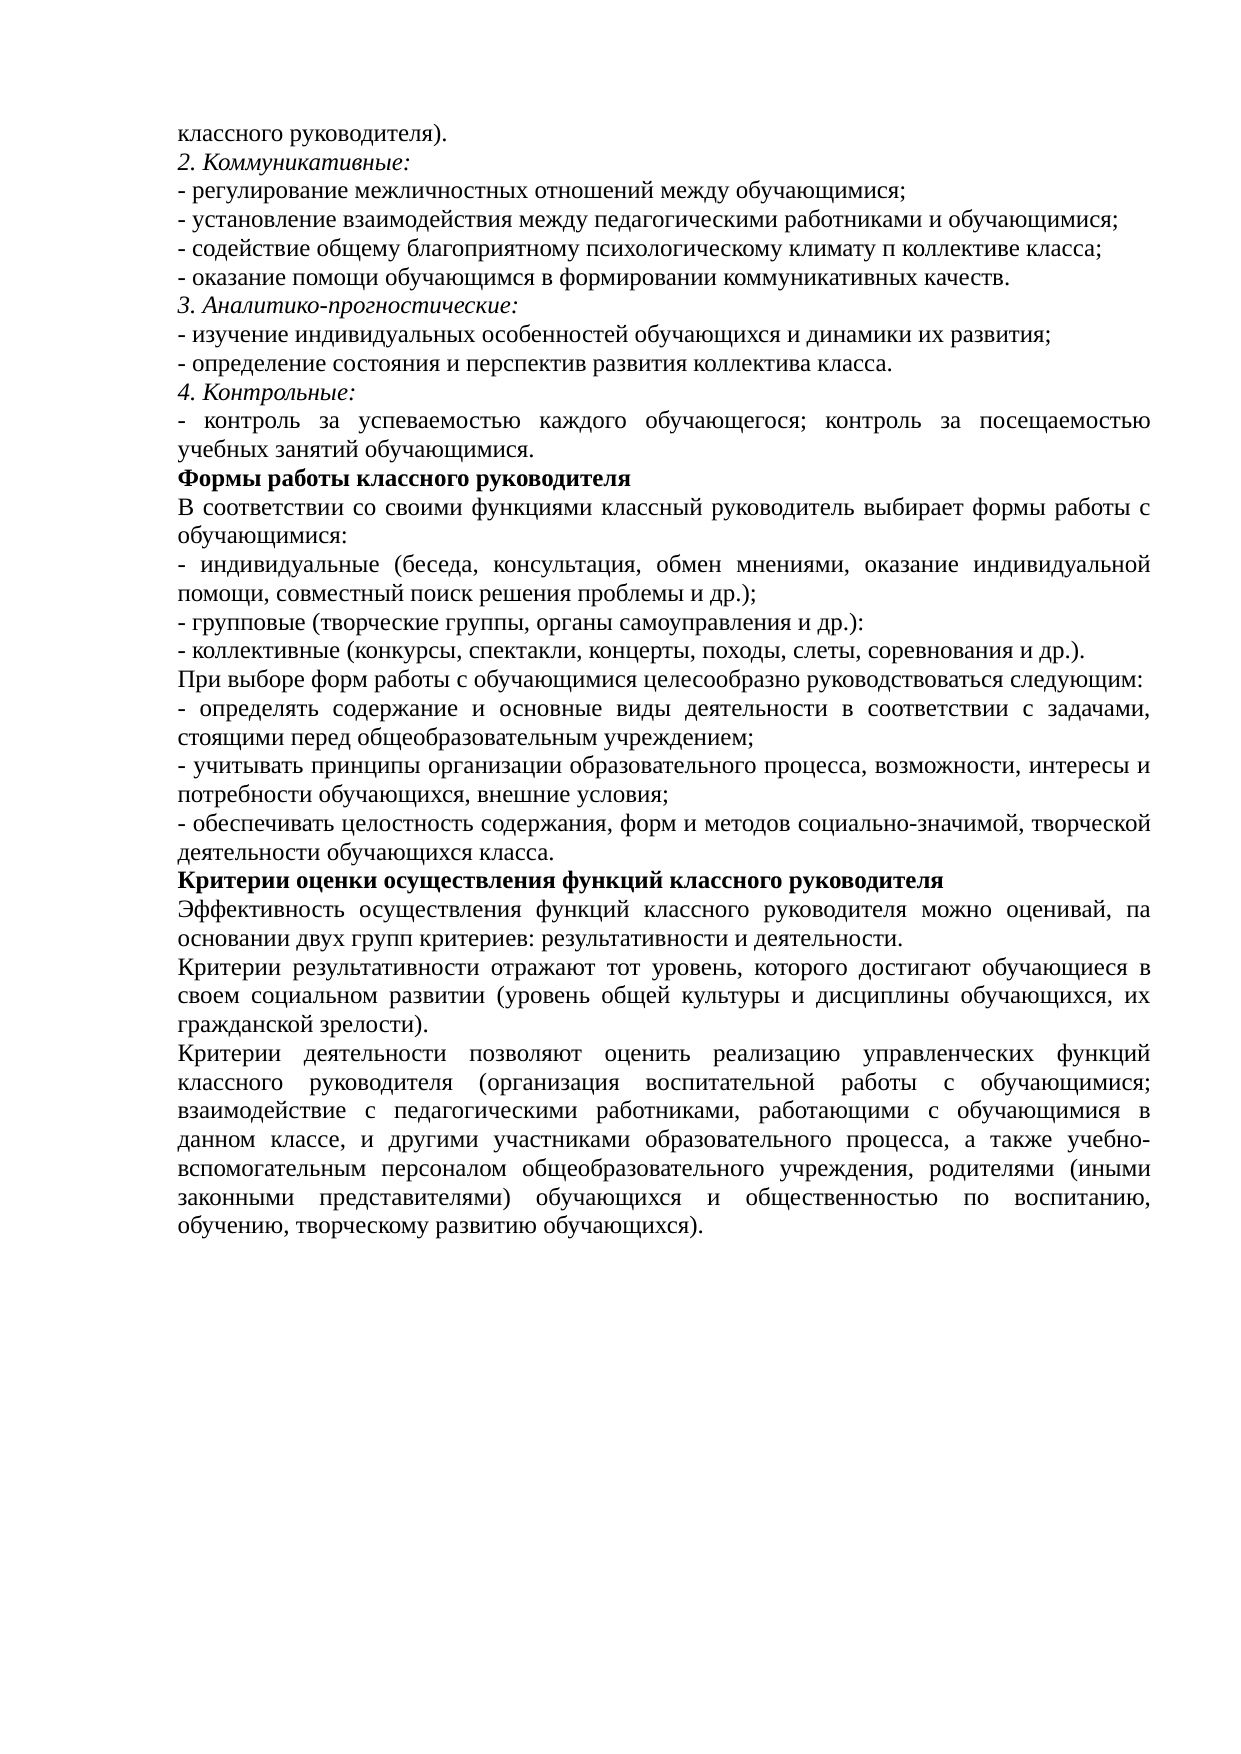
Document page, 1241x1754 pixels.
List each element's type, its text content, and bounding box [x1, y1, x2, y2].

text - установление взаимодействия между педагогическими работниками и обучающимися; [177, 204, 1152, 233]
text 2. Коммуникативные: [177, 147, 1152, 176]
text При выборе форм работы с обучающимися целесообразно руководствоваться следующим: [177, 664, 1152, 693]
text - содействие общему благоприятному психологическому климату п коллективе класса; [177, 233, 1152, 262]
text Критерии деятельности позволяют оценить реализацию управленческих функций классного руководителя (организация воспитательной работы с обучающимися; взаимодействие с педагогическими работниками, работающими с обучающимися в данном классе, и другими участниками образовательного процесса, а также учебно-вспомогательным персоналом общеобразовательного учреждения, родителями (иными законными представителями) обучающихся и общественностью по воспитанию, обучению, творческому развитию обучающихся). [177, 1038, 1152, 1239]
text Критерии результативности отражают тот уровень, которого достигают обучающиеся в своем социальном развитии (уровень общей культуры и дисциплины обучающихся, их гражданской зрелости). [177, 952, 1152, 1038]
text - коллективные (конкурсы, спектакли, концерты, походы, слеты, соревнования и др.). [177, 636, 1152, 664]
text Формы работы классного руководителя [177, 463, 1152, 492]
text - индивидуальные (беседа, консультация, обмен мнениями, оказание индивидуальной помощи, совместный поиск решения проблемы и др.); [177, 549, 1152, 607]
text - определение состояния и перспектив развития коллектива класса. [177, 348, 1152, 377]
text классного руководителя). [177, 118, 1152, 147]
text - изучение индивидуальных особенностей обучающихся и динамики их развития; [177, 319, 1152, 348]
text - регулирование межличностных отношений между обучающимися; [177, 176, 1152, 204]
text Эффективность осуществления функций классного руководителя можно оценивай, па основании двух групп критериев: результативности и деятельности. [177, 894, 1152, 952]
text 3. Аналитико-прогностические: [177, 291, 1152, 319]
text 4. Контрольные: [177, 377, 1152, 406]
text - групповые (творческие группы, органы самоуправления и др.): [177, 607, 1152, 636]
text Критерии оценки осуществления функций классного руководителя [177, 866, 1152, 894]
text - учитывать принципы организации образовательного процесса, возможности, интересы и потребности обучающихся, внешние условия; [177, 751, 1152, 808]
text - обеспечивать целостность содержания, форм и методов социально-значимой, творческой деятельности обучающихся класса. [177, 808, 1152, 866]
text - контроль за успеваемостью каждого обучающегося; контроль за посещаемостью учебных занятий обучающимися. [177, 406, 1152, 463]
text В соответствии со своими функциями классный руководитель выбирает формы работы с обучающимися: [177, 492, 1152, 549]
text - оказание помощи обучающимся в формировании коммуникативных качеств. [177, 262, 1152, 291]
text - определять содержание и основные виды деятельности в соответствии с задачами, стоящими перед общеобразовательным учреждением; [177, 693, 1152, 751]
